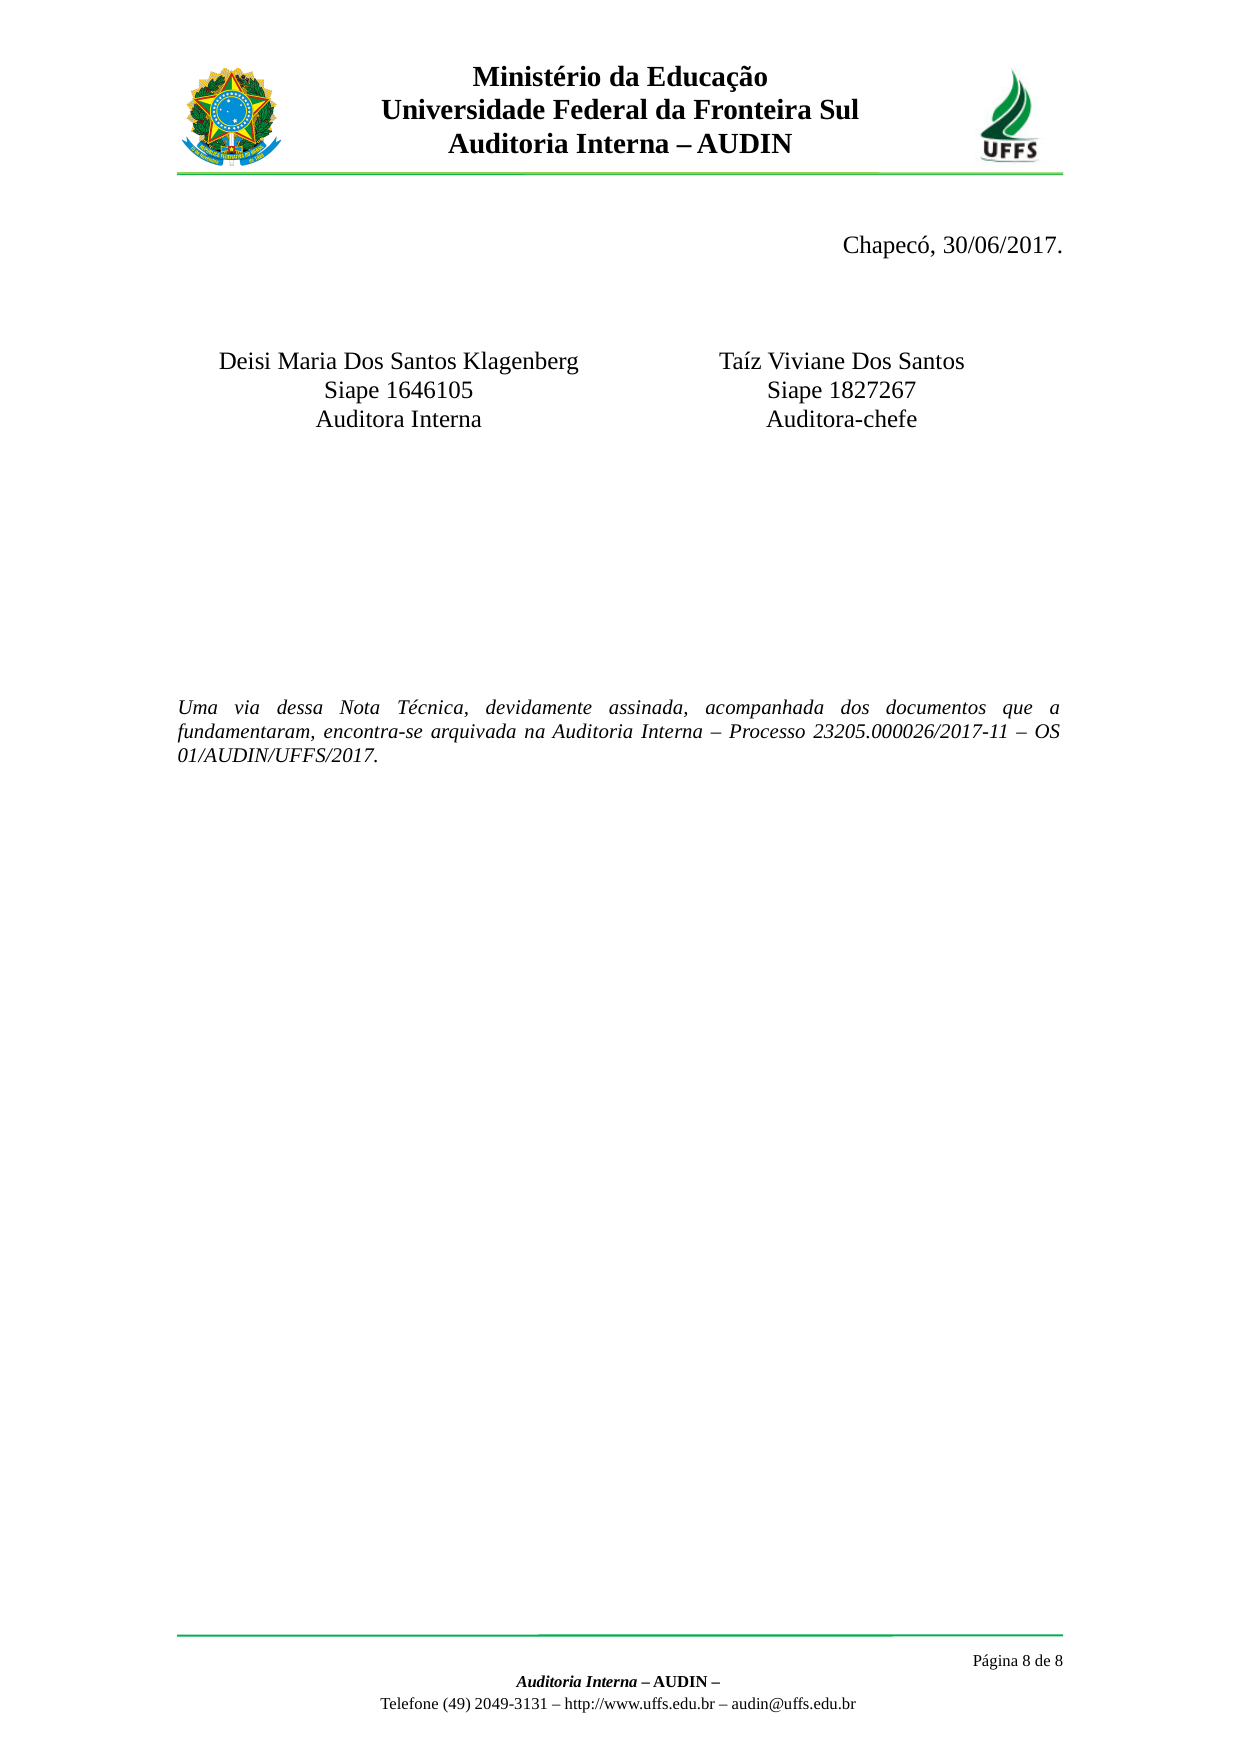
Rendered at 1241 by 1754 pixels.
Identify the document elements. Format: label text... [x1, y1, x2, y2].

text Taíz Viviane Dos Santos [620, 346, 1063, 375]
picture [966, 68, 1054, 166]
text Deisi Maria Dos Santos Klagenberg [177, 346, 620, 375]
text Auditora Interna [177, 404, 620, 433]
picture [181, 68, 282, 166]
text Uma via dessa Nota Técnica, devidamente assinada, acompanhada dos documentos que a fundamentaram, encontra-se arquivada na Auditoria Interna – Processo 23205.000026/2017-11 – OS 01/AUDIN/UFFS/2017. [177, 694, 1063, 767]
text Siape 1827267 [620, 375, 1063, 404]
text Auditora-chefe [620, 404, 1063, 433]
text Siape 1646105 [177, 375, 620, 404]
text Chapecó, 30/06/2017. [177, 230, 1063, 259]
